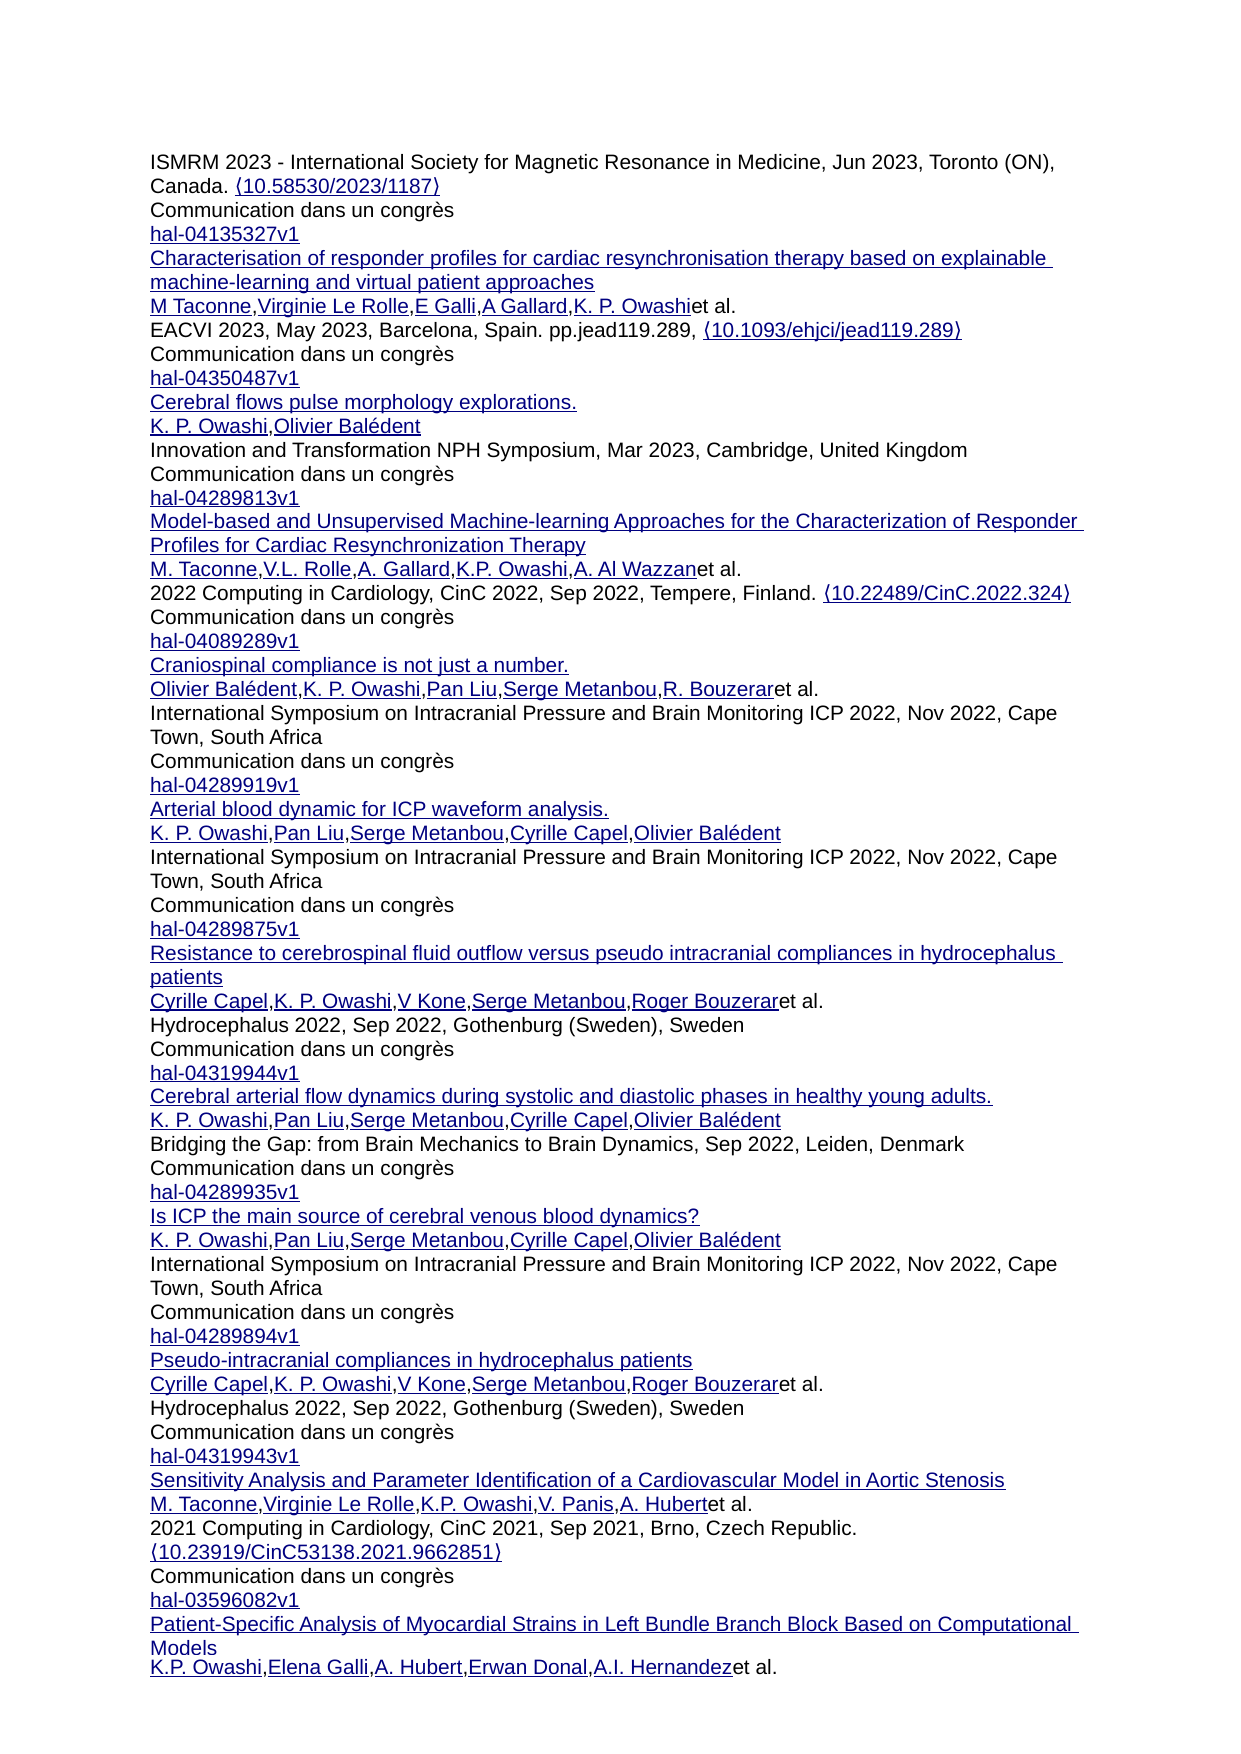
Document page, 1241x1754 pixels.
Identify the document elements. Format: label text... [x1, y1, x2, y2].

table_cell Patient-Specific Analysis of Myocardial Strains in Left Bundle Branch Block Based on Computational Models K.P. Owashi,Elena Galli,A. Hubert,Erwan Donal,A.I. Hernandezet al. [150, 1611, 1090, 1679]
table_cell Model-based and Unsupervised Machine-learning Approaches for the Characterization of Responder Profiles for Cardiac Resynchronization Therapy M. Taconne,V.L. Rolle,A. Gallard,K.P. Owashi,A. Al Wazzanet al. 2022 Computing in Cardiology, CinC 2022, Sep 2022, Tempere, Finland. ⟨10.22489/CinC.2022.324⟩ Communication dans un congrès hal-04089289v1 [150, 509, 1090, 653]
table_cell Pseudo-intracranial compliances in hydrocephalus patients Cyrille Capel,K. P. Owashi,V Kone,Serge Metanbou,Roger Bouzeraret al. Hydrocephalus 2022, Sep 2022, Gothenburg (Sweden), Sweden Communication dans un congrès hal-04319943v1 [150, 1348, 1090, 1468]
table_cell Characterisation of responder profiles for cardiac resynchronisation therapy based on explainable machine-learning and virtual patient approaches M Taconne,Virginie Le Rolle,E Galli,A Gallard,K. P. Owashiet al. EACVI 2023, May 2023, Barcelona, Spain. pp.jead119.289, ⟨10.1093/ehjci/jead119.289⟩ Communication dans un congrès hal-04350487v1 [150, 246, 1090, 389]
table_cell Sensitivity Analysis and Parameter Identification of a Cardiovascular Model in Aortic Stenosis M. Taconne,Virginie Le Rolle,K.P. Owashi,V. Panis,A. Hubertet al. 2021 Computing in Cardiology, CinC 2021, Sep 2021, Brno, Czech Republic. ⟨10.23919/CinC53138.2021.9662851⟩ Communication dans un congrès hal-03596082v1 [150, 1468, 1090, 1611]
table_cell Craniospinal compliance is not just a number. Olivier Balédent,K. P. Owashi,Pan Liu,Serge Metanbou,R. Bouzeraret al. International Symposium on Intracranial Pressure and Brain Monitoring ICP 2022, Nov 2022, Cape Town, South Africa Communication dans un congrès hal-04289919v1 [150, 653, 1090, 797]
table_cell Is ICP the main source of cerebral venous blood dynamics? K. P. Owashi,Pan Liu,Serge Metanbou,Cyrille Capel,Olivier Balédent International Symposium on Intracranial Pressure and Brain Monitoring ICP 2022, Nov 2022, Cape Town, South Africa Communication dans un congrès hal-04289894v1 [150, 1204, 1090, 1348]
table_cell Arterial blood dynamic for ICP waveform analysis. K. P. Owashi,Pan Liu,Serge Metanbou,Cyrille Capel,Olivier Balédent International Symposium on Intracranial Pressure and Brain Monitoring ICP 2022, Nov 2022, Cape Town, South Africa Communication dans un congrès hal-04289875v1 [150, 797, 1090, 941]
table_cell Cerebral flows pulse morphology explorations. K. P. Owashi,Olivier Balédent Innovation and Transformation NPH Symposium, Mar 2023, Cambridge, United Kingdom Communication dans un congrès hal-04289813v1 [150, 390, 1090, 509]
table_cell Resistance to cerebrospinal fluid outflow versus pseudo intracranial compliances in hydrocephalus patients Cyrille Capel,K. P. Owashi,V Kone,Serge Metanbou,Roger Bouzeraret al. Hydrocephalus 2022, Sep 2022, Gothenburg (Sweden), Sweden Communication dans un congrès hal-04319944v1 [150, 941, 1090, 1084]
table_cell ISMRM 2023 - International Society for Magnetic Resonance in Medicine, Jun 2023, Toronto (ON), Canada. ⟨10.58530/2023/1187⟩ Communication dans un congrès hal-04135327v1 [150, 150, 1090, 246]
table_cell Cerebral arterial flow dynamics during systolic and diastolic phases in healthy young adults. K. P. Owashi,Pan Liu,Serge Metanbou,Cyrille Capel,Olivier Balédent Bridging the Gap: from Brain Mechanics to Brain Dynamics, Sep 2022, Leiden, Denmark Communication dans un congrès hal-04289935v1 [150, 1084, 1090, 1204]
